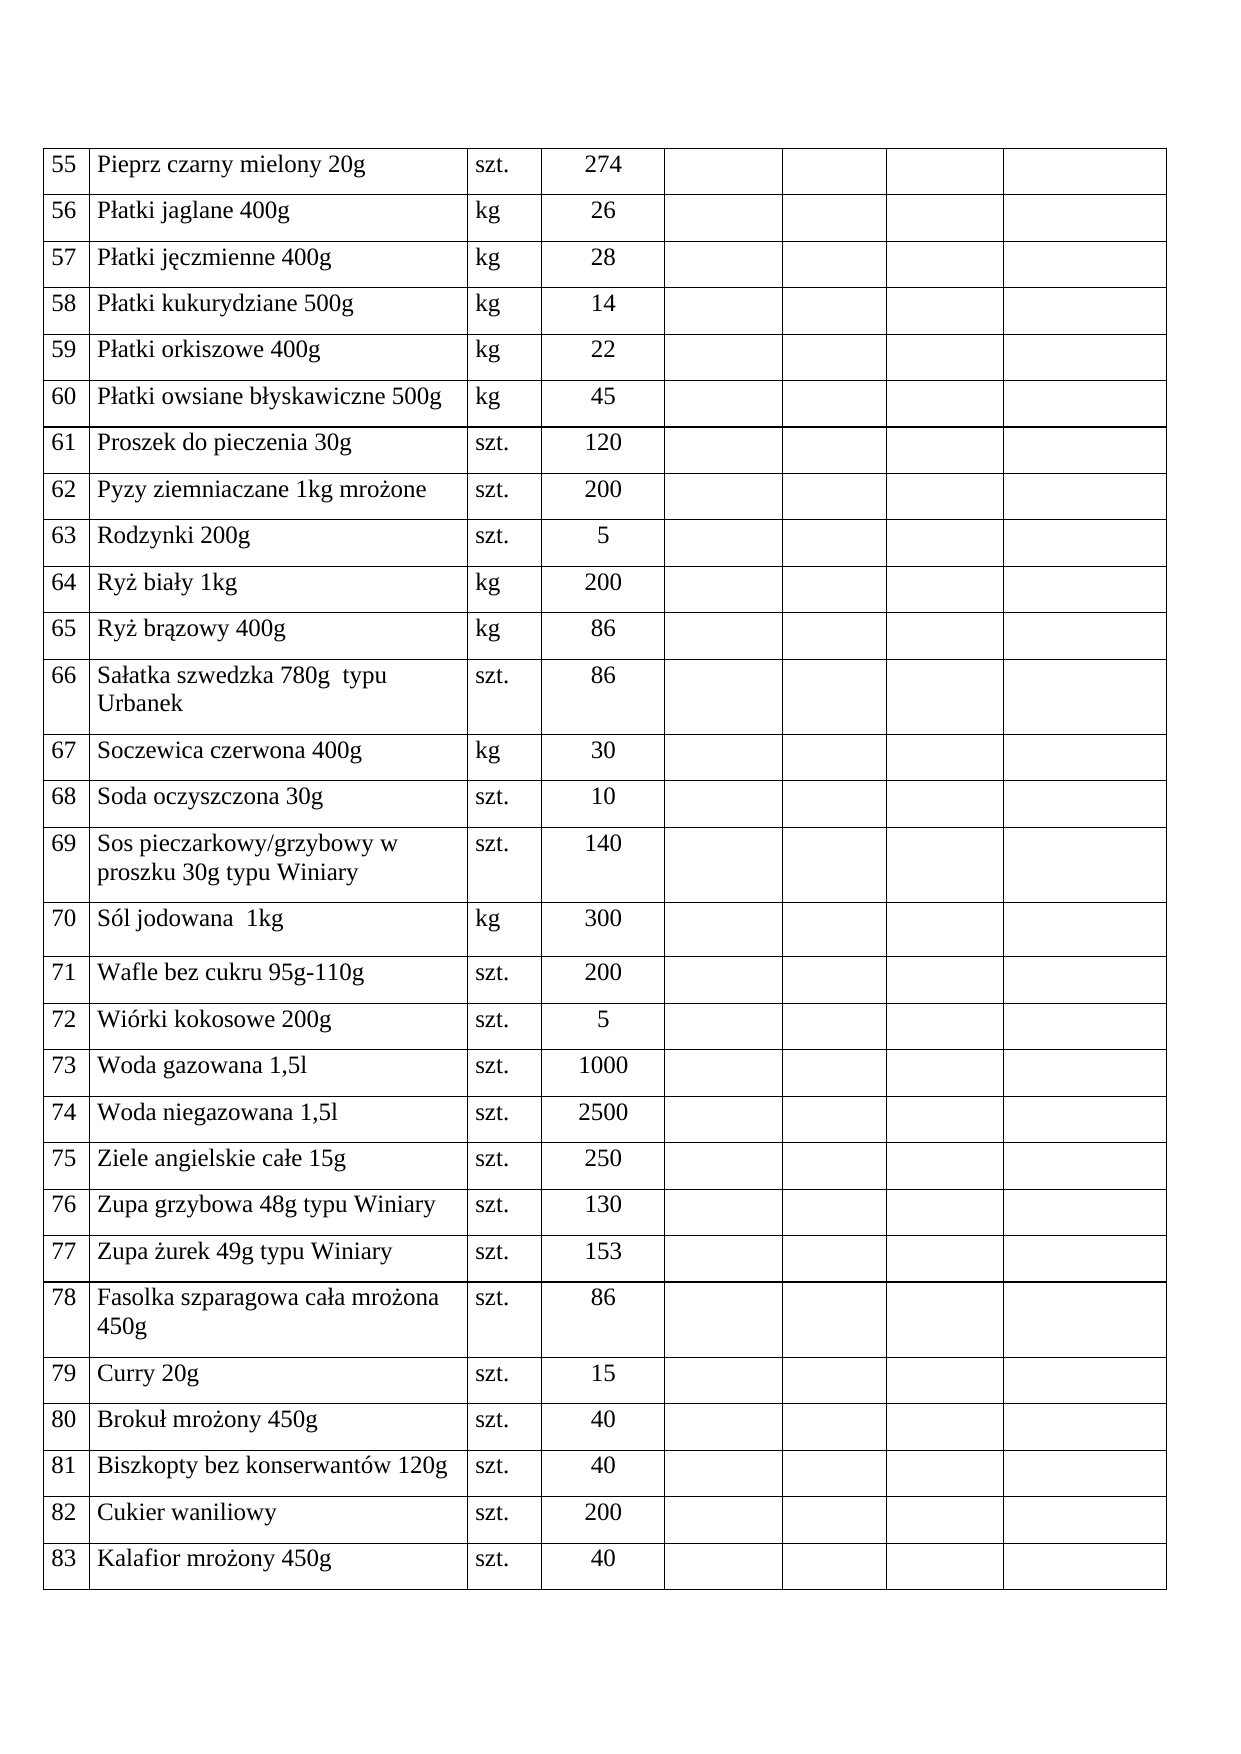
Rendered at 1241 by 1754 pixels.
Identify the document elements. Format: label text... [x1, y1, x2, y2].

table_cell [887, 381, 1003, 426]
table_cell Curry 20g [90, 1358, 467, 1403]
table_cell 120 [542, 428, 664, 473]
table_cell [1004, 1451, 1166, 1496]
table_cell [887, 195, 1003, 241]
table_cell [665, 903, 782, 956]
table_cell Sól jodowana 1kg [90, 903, 467, 956]
table_cell 153 [542, 1236, 664, 1281]
table_cell [1004, 828, 1166, 902]
table_cell 130 [542, 1190, 664, 1235]
table_cell [665, 735, 782, 780]
table_cell Soczewica czerwona 400g [90, 735, 467, 780]
table_cell szt. [468, 149, 541, 194]
table_cell [665, 1544, 782, 1589]
table_cell [783, 1050, 886, 1096]
table_cell [887, 149, 1003, 194]
table_cell [783, 1236, 886, 1281]
table_cell [783, 428, 886, 473]
table_cell [1004, 613, 1166, 659]
table_cell [665, 957, 782, 1003]
table_cell kg [468, 567, 541, 612]
table_cell szt. [468, 474, 541, 519]
table_cell [887, 474, 1003, 519]
table_cell [783, 242, 886, 287]
table_cell [783, 1004, 886, 1049]
table_cell szt. [468, 1004, 541, 1049]
table_cell 77 [44, 1236, 89, 1281]
table_cell Płatki orkiszowe 400g [90, 335, 467, 380]
table_cell 60 [44, 381, 89, 426]
table_cell [783, 567, 886, 612]
table_cell [887, 957, 1003, 1003]
table_cell 86 [542, 613, 664, 659]
table_cell [783, 149, 886, 194]
table_cell [887, 903, 1003, 956]
table_cell Rodzynki 200g [90, 520, 467, 566]
table_cell [1004, 1544, 1166, 1589]
table_cell szt. [468, 428, 541, 473]
table_cell 55 [44, 149, 89, 194]
table_cell 140 [542, 828, 664, 902]
table_cell 274 [542, 149, 664, 194]
table_cell szt. [468, 660, 541, 734]
table_cell [1004, 428, 1166, 473]
table_cell [1004, 1283, 1166, 1357]
table_cell [1004, 335, 1166, 380]
table_cell Kalafior mrożony 450g [90, 1544, 467, 1589]
table_cell kg [468, 735, 541, 780]
table_cell 61 [44, 428, 89, 473]
table_cell [783, 781, 886, 827]
table_cell [1004, 1358, 1166, 1403]
table_cell [783, 335, 886, 380]
table_cell [783, 474, 886, 519]
table_cell 83 [44, 1544, 89, 1589]
table_cell [1004, 781, 1166, 827]
table_cell 14 [542, 288, 664, 333]
table_cell 73 [44, 1050, 89, 1096]
table_cell [887, 1404, 1003, 1449]
table_cell 66 [44, 660, 89, 734]
table_cell [1004, 1497, 1166, 1542]
table_cell [1004, 1004, 1166, 1049]
table_cell [665, 242, 782, 287]
table_cell 200 [542, 567, 664, 612]
table_cell [1004, 474, 1166, 519]
table_cell 63 [44, 520, 89, 566]
table_cell [783, 288, 886, 333]
table_cell [887, 1497, 1003, 1542]
table_cell 40 [542, 1404, 664, 1449]
table_cell 10 [542, 781, 664, 827]
table_cell [665, 1190, 782, 1235]
table_cell kg [468, 903, 541, 956]
table_cell [1004, 195, 1166, 241]
table_cell [665, 781, 782, 827]
table_cell kg [468, 242, 541, 287]
table_cell 30 [542, 735, 664, 780]
table_cell [1004, 1143, 1166, 1188]
table_cell [1004, 567, 1166, 612]
table_cell [783, 1544, 886, 1589]
table_cell 40 [542, 1451, 664, 1496]
table_cell 28 [542, 242, 664, 287]
table_cell [887, 1451, 1003, 1496]
table_cell [1004, 1236, 1166, 1281]
table_cell [1004, 520, 1166, 566]
table_cell Ziele angielskie całe 15g [90, 1143, 467, 1188]
table_cell [887, 242, 1003, 287]
table_cell 71 [44, 957, 89, 1003]
table_cell szt. [468, 1358, 541, 1403]
table_cell [783, 735, 886, 780]
table_cell Zupa grzybowa 48g typu Winiary [90, 1190, 467, 1235]
table_cell szt. [468, 1404, 541, 1449]
table_cell Pieprz czarny mielony 20g [90, 149, 467, 194]
table_cell [783, 1451, 886, 1496]
table_cell Ryż brązowy 400g [90, 613, 467, 659]
table_cell 80 [44, 1404, 89, 1449]
table_cell [887, 828, 1003, 902]
table_cell [665, 613, 782, 659]
table_cell [665, 288, 782, 333]
table_cell [665, 1004, 782, 1049]
table_cell [1004, 1097, 1166, 1142]
table_cell 200 [542, 1497, 664, 1542]
table_cell [1004, 288, 1166, 333]
table_cell Zupa żurek 49g typu Winiary [90, 1236, 467, 1281]
table_cell kg [468, 195, 541, 241]
table_cell kg [468, 613, 541, 659]
table_cell 58 [44, 288, 89, 333]
table_cell 59 [44, 335, 89, 380]
table_cell [887, 1004, 1003, 1049]
table_cell 76 [44, 1190, 89, 1235]
table_cell [783, 1497, 886, 1542]
table_cell [1004, 735, 1166, 780]
table_cell [783, 828, 886, 902]
table_cell Brokuł mrożony 450g [90, 1404, 467, 1449]
table_cell [665, 149, 782, 194]
table_cell [665, 1358, 782, 1403]
table_cell kg [468, 381, 541, 426]
table_cell [783, 1143, 886, 1188]
table_cell Cukier waniliowy [90, 1497, 467, 1542]
table_cell 5 [542, 1004, 664, 1049]
table_cell 22 [542, 335, 664, 380]
table_cell [1004, 1190, 1166, 1235]
table_cell [887, 520, 1003, 566]
table_cell szt. [468, 520, 541, 566]
table_cell [1004, 903, 1166, 956]
table_cell Ryż biały 1kg [90, 567, 467, 612]
table_cell 79 [44, 1358, 89, 1403]
table_cell [887, 660, 1003, 734]
table_cell [783, 520, 886, 566]
table_cell [887, 288, 1003, 333]
table_cell 72 [44, 1004, 89, 1049]
table_cell [665, 195, 782, 241]
table_cell 67 [44, 735, 89, 780]
table_cell [665, 1236, 782, 1281]
table_cell Woda niegazowana 1,5l [90, 1097, 467, 1142]
table_cell szt. [468, 957, 541, 1003]
table_cell [665, 335, 782, 380]
table_cell [665, 381, 782, 426]
table_cell [1004, 242, 1166, 287]
table_cell 45 [542, 381, 664, 426]
table_cell [887, 735, 1003, 780]
table_cell 56 [44, 195, 89, 241]
table_cell 69 [44, 828, 89, 902]
table_cell [783, 1283, 886, 1357]
table_cell [665, 828, 782, 902]
table_cell [887, 781, 1003, 827]
table_cell 78 [44, 1283, 89, 1357]
table_cell [887, 428, 1003, 473]
table_cell [783, 1190, 886, 1235]
table_cell [887, 1283, 1003, 1357]
table_cell [665, 1097, 782, 1142]
table_cell [783, 660, 886, 734]
table_cell 40 [542, 1544, 664, 1589]
table_cell szt. [468, 828, 541, 902]
table_cell 200 [542, 474, 664, 519]
table_cell [783, 903, 886, 956]
table_cell Wafle bez cukru 95g-110g [90, 957, 467, 1003]
table_cell [1004, 1050, 1166, 1096]
table_cell [665, 1143, 782, 1188]
table_cell Soda oczyszczona 30g [90, 781, 467, 827]
table_cell [665, 1497, 782, 1542]
table_cell 75 [44, 1143, 89, 1188]
table_cell Woda gazowana 1,5l [90, 1050, 467, 1096]
table_cell [1004, 957, 1166, 1003]
table_cell Płatki owsiane błyskawiczne 500g [90, 381, 467, 426]
table_cell 57 [44, 242, 89, 287]
table_cell Biszkopty bez konserwantów 120g [90, 1451, 467, 1496]
table_cell Pyzy ziemniaczane 1kg mrożone [90, 474, 467, 519]
table_cell [887, 567, 1003, 612]
table_cell szt. [468, 1097, 541, 1142]
table_cell 2500 [542, 1097, 664, 1142]
table_cell 64 [44, 567, 89, 612]
table_cell [665, 428, 782, 473]
table_cell Płatki jaglane 400g [90, 195, 467, 241]
table_cell [887, 1544, 1003, 1589]
table_cell [783, 381, 886, 426]
table_cell [887, 1050, 1003, 1096]
table_cell [665, 1404, 782, 1449]
table_cell [1004, 149, 1166, 194]
table_cell 86 [542, 660, 664, 734]
table_cell kg [468, 288, 541, 333]
table_cell [887, 335, 1003, 380]
table_cell 68 [44, 781, 89, 827]
table_cell [1004, 381, 1166, 426]
table_cell [887, 1143, 1003, 1188]
table_cell [665, 1283, 782, 1357]
table_cell [665, 1050, 782, 1096]
table_cell [665, 660, 782, 734]
table_cell 62 [44, 474, 89, 519]
table_cell [1004, 1404, 1166, 1449]
table_cell Sałatka szwedzka 780g typu Urbanek [90, 660, 467, 734]
table_cell Sos pieczarkowy/grzybowy w proszku 30g typu Winiary [90, 828, 467, 902]
table_cell szt. [468, 1451, 541, 1496]
table_cell szt. [468, 1190, 541, 1235]
table_cell [665, 567, 782, 612]
table_cell 86 [542, 1283, 664, 1357]
table_cell Płatki jęczmienne 400g [90, 242, 467, 287]
table_cell [665, 1451, 782, 1496]
table_cell 74 [44, 1097, 89, 1142]
table_cell 82 [44, 1497, 89, 1542]
table_cell [887, 1358, 1003, 1403]
table_cell kg [468, 335, 541, 380]
table_cell Płatki kukurydziane 500g [90, 288, 467, 333]
table_cell szt. [468, 1497, 541, 1542]
table_cell 26 [542, 195, 664, 241]
table_cell Wiórki kokosowe 200g [90, 1004, 467, 1049]
table_cell [783, 195, 886, 241]
table_cell 250 [542, 1143, 664, 1188]
table_cell 81 [44, 1451, 89, 1496]
table_cell szt. [468, 1544, 541, 1589]
table_cell [887, 613, 1003, 659]
table_cell [783, 1404, 886, 1449]
table_cell szt. [468, 1050, 541, 1096]
table_cell [783, 957, 886, 1003]
table_cell szt. [468, 781, 541, 827]
table_cell szt. [468, 1143, 541, 1188]
table_cell [887, 1190, 1003, 1235]
table_cell 5 [542, 520, 664, 566]
table_cell 1000 [542, 1050, 664, 1096]
table_cell 70 [44, 903, 89, 956]
table_cell 15 [542, 1358, 664, 1403]
table_cell [665, 520, 782, 566]
table_cell [783, 1097, 886, 1142]
table_cell szt. [468, 1283, 541, 1357]
table_cell szt. [468, 1236, 541, 1281]
table_cell 300 [542, 903, 664, 956]
table_cell [887, 1097, 1003, 1142]
table_cell 200 [542, 957, 664, 1003]
table_cell [1004, 660, 1166, 734]
table_cell [887, 1236, 1003, 1281]
table_cell [665, 474, 782, 519]
table_cell [783, 1358, 886, 1403]
table_cell 65 [44, 613, 89, 659]
table_cell [783, 613, 886, 659]
table_cell Fasolka szparagowa cała mrożona 450g [90, 1283, 467, 1357]
table_cell Proszek do pieczenia 30g [90, 428, 467, 473]
